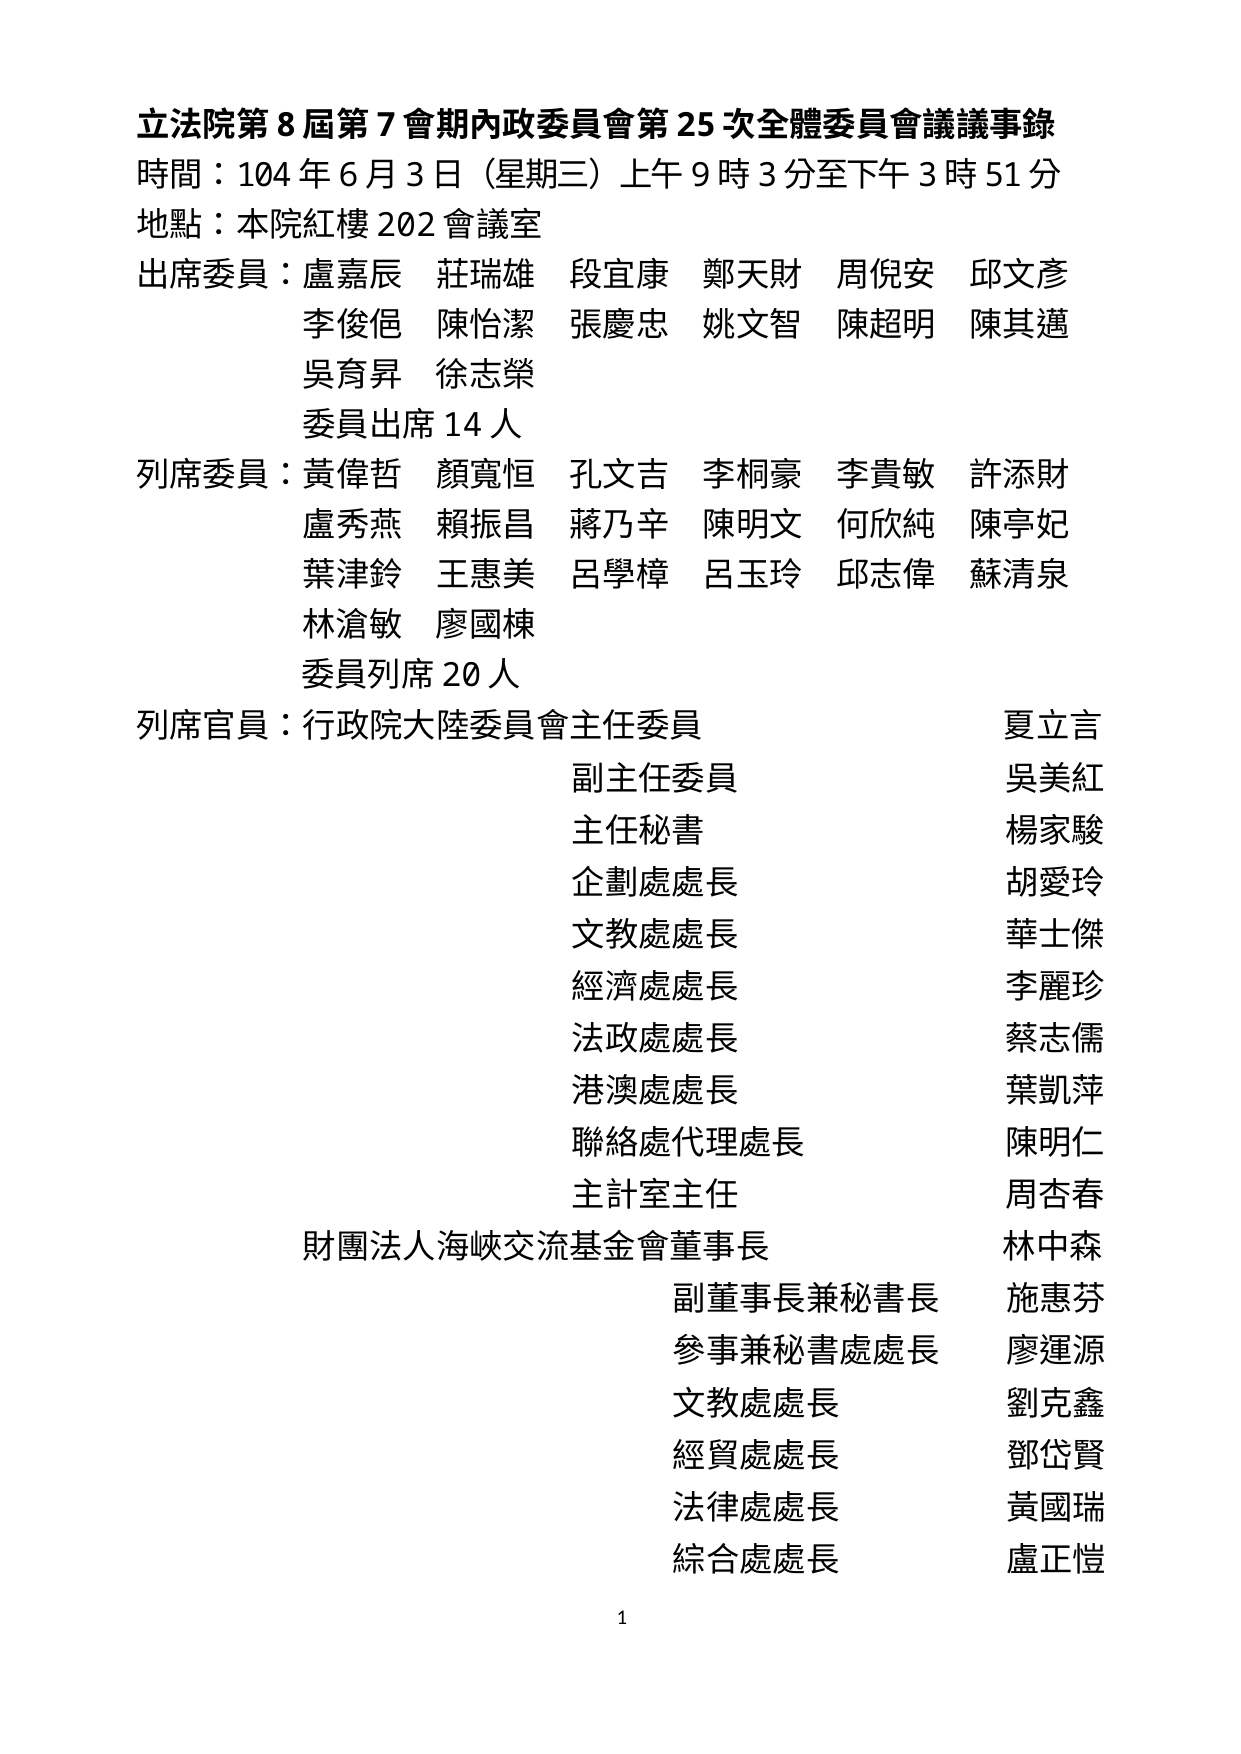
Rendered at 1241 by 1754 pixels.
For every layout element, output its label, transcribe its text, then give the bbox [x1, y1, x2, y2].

text 參事兼秘書處處長 廖運源 [136, 1321, 1159, 1373]
text 主任秘書 楊家駿 [383, 800, 1110, 852]
text 立法院第8屆第7會期內政委員會第25次全體委員會議議事錄 [136, 96, 1107, 146]
text 經濟處處長 李麗珍 [383, 957, 1110, 1009]
text 副主任委員 吳美紅 [383, 748, 1110, 800]
text 林滄敏 廖國棟 [302, 596, 1122, 646]
text 港澳處處長 葉凱萍 [383, 1061, 1110, 1113]
text 列席委員：黃偉哲 顏寬恒 孔文吉 李桐豪 李貴敏 許添財 [136, 446, 1134, 496]
text 出席委員：盧嘉辰 莊瑞雄 段宜康 鄭天財 周倪安 邱文彥 [136, 246, 1122, 296]
text 法政處處長 蔡志儒 [383, 1009, 1110, 1061]
text 吳育昇 徐志榮 [302, 346, 1122, 396]
text 葉津鈴 王惠美 呂學樟 呂玉玲 邱志偉 蘇清泉 [136, 546, 1107, 596]
text 副董事長兼秘書長 施惠芬 [136, 1269, 1159, 1321]
text 文教處處長 華士傑 [383, 904, 1110, 957]
text 李俊俋 陳怡潔 張慶忠 姚文智 陳超明 陳其邁 [136, 296, 1107, 346]
text 文教處處長 劉克鑫 [136, 1373, 1159, 1425]
text 盧秀燕 賴振昌 蔣乃辛 陳明文 何欣純 陳亭妃 [136, 496, 1107, 546]
text 主計室主任 周杏春 [383, 1165, 1110, 1217]
text 企劃處處長 胡愛玲 [383, 852, 1110, 904]
text 經貿處處長 鄧岱賢 [136, 1425, 1159, 1477]
text 委員列席20人 [301, 646, 1134, 696]
text 法律處處長 黃國瑞 [136, 1477, 1159, 1529]
text 列席官員：行政院大陸委員會主任委員 夏立言 [136, 696, 1107, 748]
text 地點：本院紅樓202會議室 [136, 196, 1107, 246]
text 聯絡處代理處長 陳明仁 [383, 1113, 1110, 1165]
text 綜合處處長 盧正愷 [136, 1529, 1159, 1582]
text 時間：104年6月3日（星期三）上午9時3分至下午3時51分 [136, 146, 1107, 196]
text 委員出席14人 [302, 396, 1134, 446]
text 財團法人海峽交流基金會董事長 林中森 [136, 1217, 1107, 1269]
